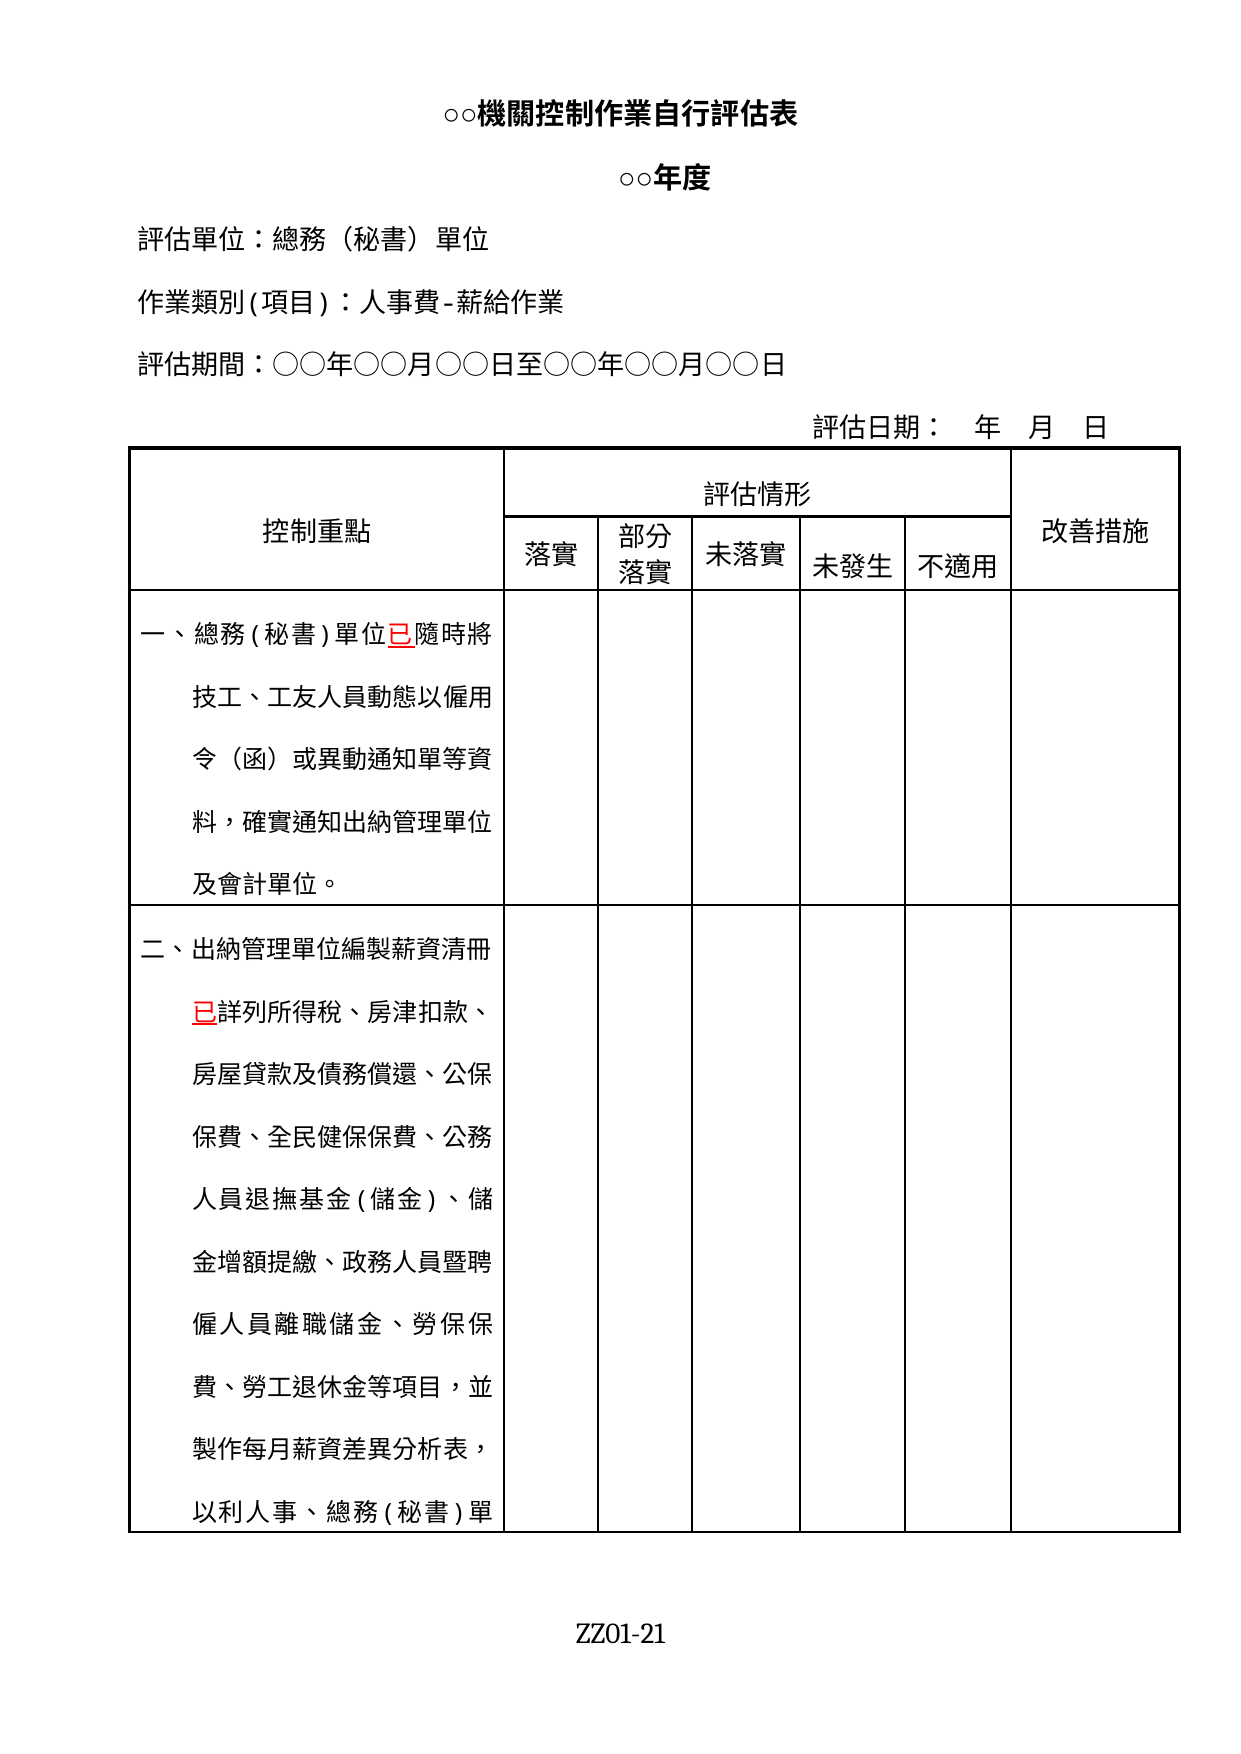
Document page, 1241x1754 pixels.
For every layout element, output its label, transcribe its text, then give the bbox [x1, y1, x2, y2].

text 評估期間：○○年○○月○○日至○○年○○月○○日 [137, 321, 1122, 384]
table_cell [801, 906, 904, 1531]
table_cell 落實 [505, 518, 597, 589]
table_cell [801, 591, 904, 904]
text ○○機關控制作業自行評估表 [118, 88, 1122, 134]
table_cell [693, 906, 799, 1531]
text 作業類別(項目)：人事費-薪給作業 [137, 259, 1122, 321]
table_header 控制重點 [131, 450, 503, 589]
table_cell [906, 906, 1010, 1531]
table_cell [505, 591, 597, 904]
table_cell 部分落實 [599, 518, 691, 589]
table_cell 一、總務(秘書)單位已隨時將技工、工友人員動態以僱用令（函）或異動通知單等資料，確實通知出納管理單位及會計單位。 [131, 591, 503, 904]
table_cell [906, 591, 1010, 904]
text 評估單位：總務（秘書）單位 [137, 196, 1122, 259]
table_cell [599, 591, 691, 904]
table_cell [599, 906, 691, 1531]
text 評估日期： 年 月 日 [137, 384, 1109, 446]
table_header 改善措施 [1012, 450, 1178, 589]
table_cell 二、出納管理單位編製薪資清冊已詳列所得稅、房津扣款、房屋貸款及債務償還、公保保費、全民健保保費、公務人員退撫基金(儲金)、儲金增額提繳、政務人員暨聘僱人員離職儲金、勞保保費、勞工退休金等項目，並製作每月薪資差異分析表，以利人事、總務(秘書)單 [131, 906, 503, 1531]
table_cell [1012, 591, 1178, 904]
table_cell 未落實 [693, 518, 799, 589]
table_header 評估情形 [505, 450, 1010, 515]
table_cell [693, 591, 799, 904]
table_cell 不適用 [906, 518, 1010, 589]
text ○○年度 [137, 134, 1122, 196]
table_cell [505, 906, 597, 1531]
table_cell 未發生 [801, 518, 904, 589]
table_cell [1012, 906, 1178, 1531]
